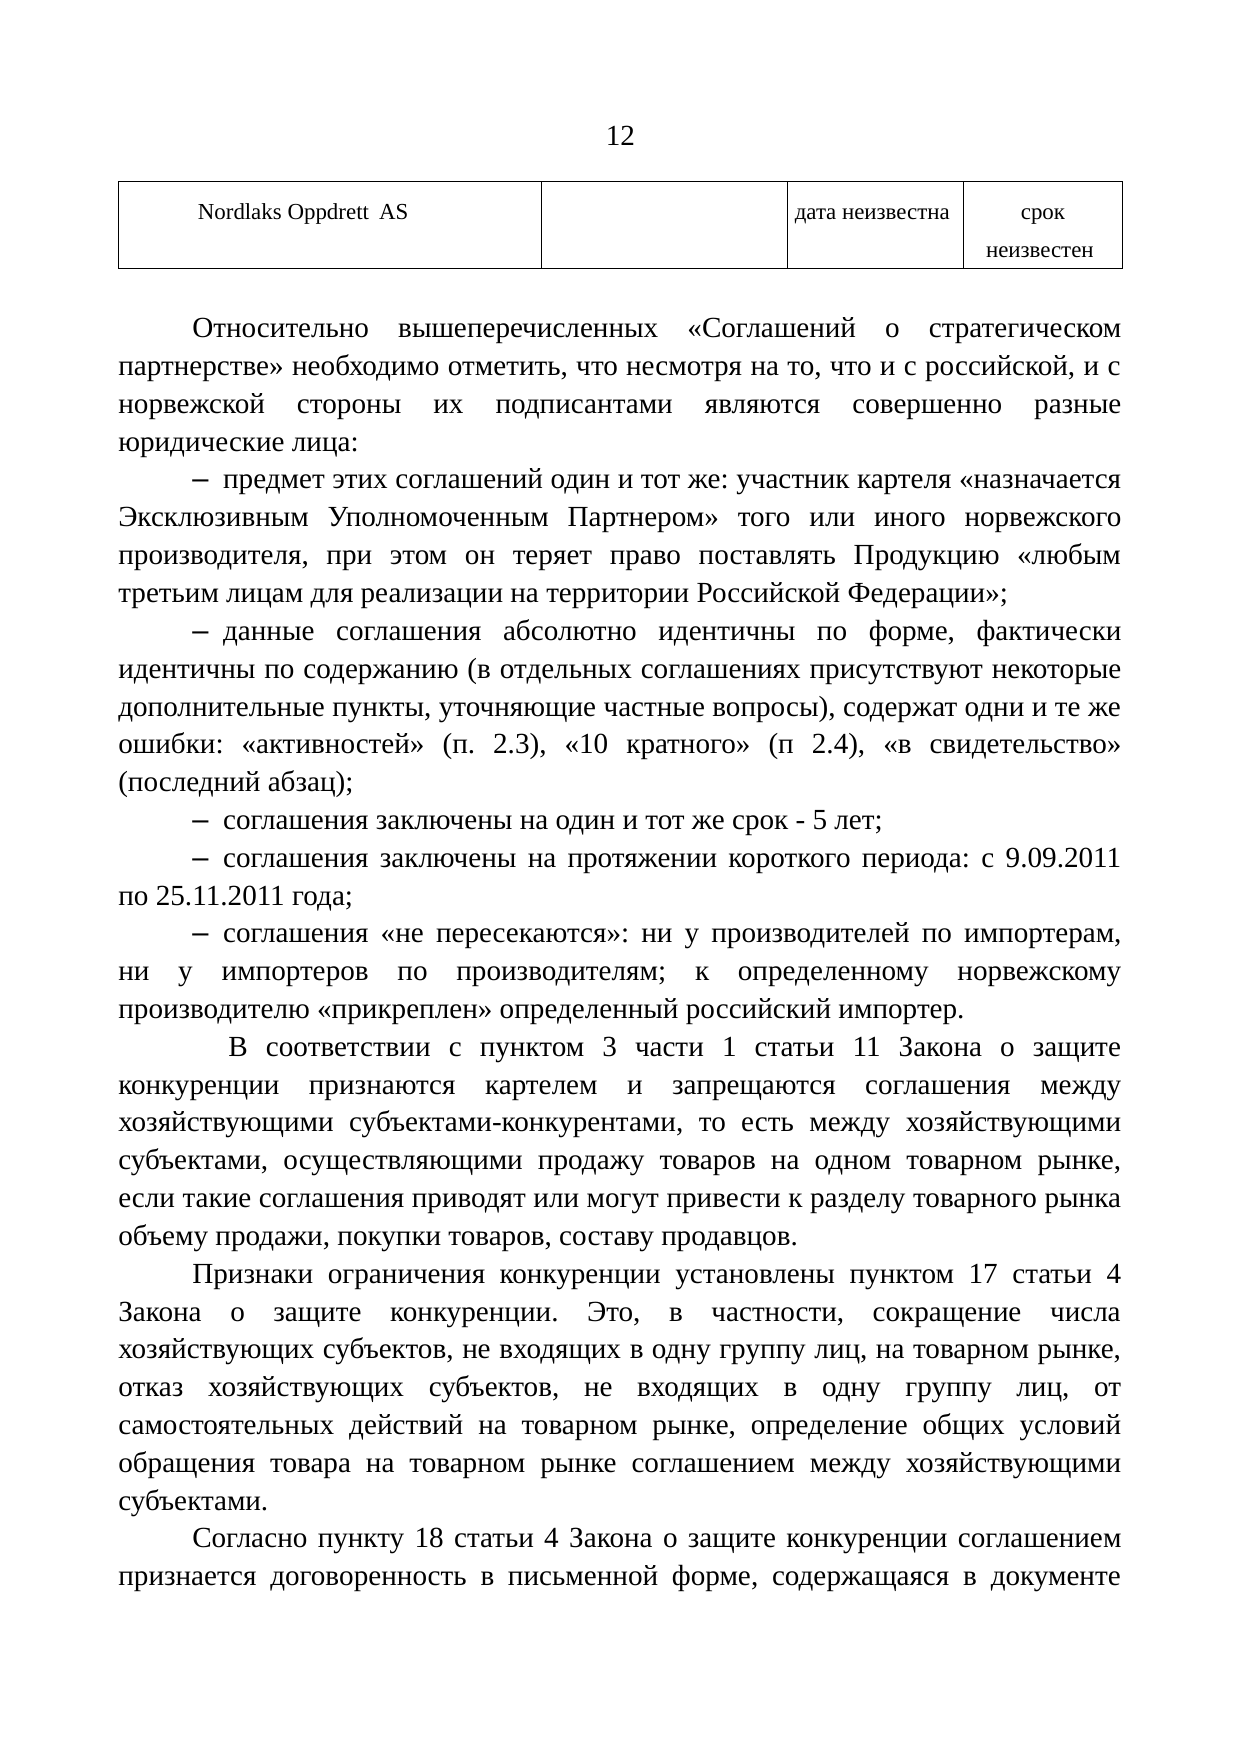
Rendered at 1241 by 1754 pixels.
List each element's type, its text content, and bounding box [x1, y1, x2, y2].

list соглашения заключены на протяжении короткого периода: с 9.09.2011 по 25.11.2011 года; [118, 836, 1122, 911]
list соглашения «не пересекаются»: ни у производителей по импортерам, ни у импортеров по производителям; к определенному норвежскому производителю «прикреплен» определенный российский импортер. [118, 911, 1122, 1025]
text Согласно пункту 18 статьи 4 Закона о защите конкуренции соглашением признается договоренность в письменной форме, содержащаяся в документе [118, 1516, 1122, 1592]
text Признаки ограничения конкуренции установлены пунктом 17 статьи 4 Закона о защите конкуренции. Это, в частности, сокращение числа хозяйствующих субъектов, не входящих в одну группу лиц, на товарном рынке, отказ хозяйствующих субъектов, не входящих в одну группу лиц, от самостоятельных действий на товарном рынке, определение общих условий обращения товара на товарном рынке соглашением между хозяйствующими субъектами. [118, 1252, 1122, 1516]
list соглашения заключены на один и тот же срок - 5 лет; [118, 798, 1122, 836]
text В соответствии с пунктом 3 части 1 статьи 11 Закона о защите конкуренции признаются картелем и запрещаются соглашения между хозяйствующими субъектами-конкурентами, то есть между хозяйствующими субъектами, осуществляющими продажу товаров на одном товарном рынке, если такие соглашения приводят или могут привести к разделу товарного рынка объему продажи, покупки товаров, составу продавцов. [118, 1025, 1122, 1252]
table_cell срок неизвестен [964, 182, 1122, 268]
table_cell дата неизвестна [788, 182, 963, 268]
list данные соглашения абсолютно идентичны по форме, фактически идентичны по содержанию (в отдельных соглашениях присутствуют некоторые дополнительные пункты, уточняющие частные вопросы), содержат одни и те же ошибки: «активностей» (п. 2.3), «10 кратного» (п 2.4), «в свидетельство» (последний абзац); [118, 609, 1122, 798]
table_cell Nordlaks Oppdrett AS [119, 182, 541, 268]
table_cell [542, 182, 787, 268]
text Относительно вышеперечисленных «Соглашений о стратегическом партнерстве» необходимо отметить, что несмотря на то, что и с российской, и с норвежской стороны их подписантами являются совершенно разные юридические лица: [118, 306, 1122, 457]
list предмет этих соглашений один и тот же: участник картеля «назначается Эксклюзивным Уполномоченным Партнером» того или иного норвежского производителя, при этом он теряет право поставлять Продукцию «любым третьим лицам для реализации на территории Российской Федерации»; [118, 457, 1122, 609]
